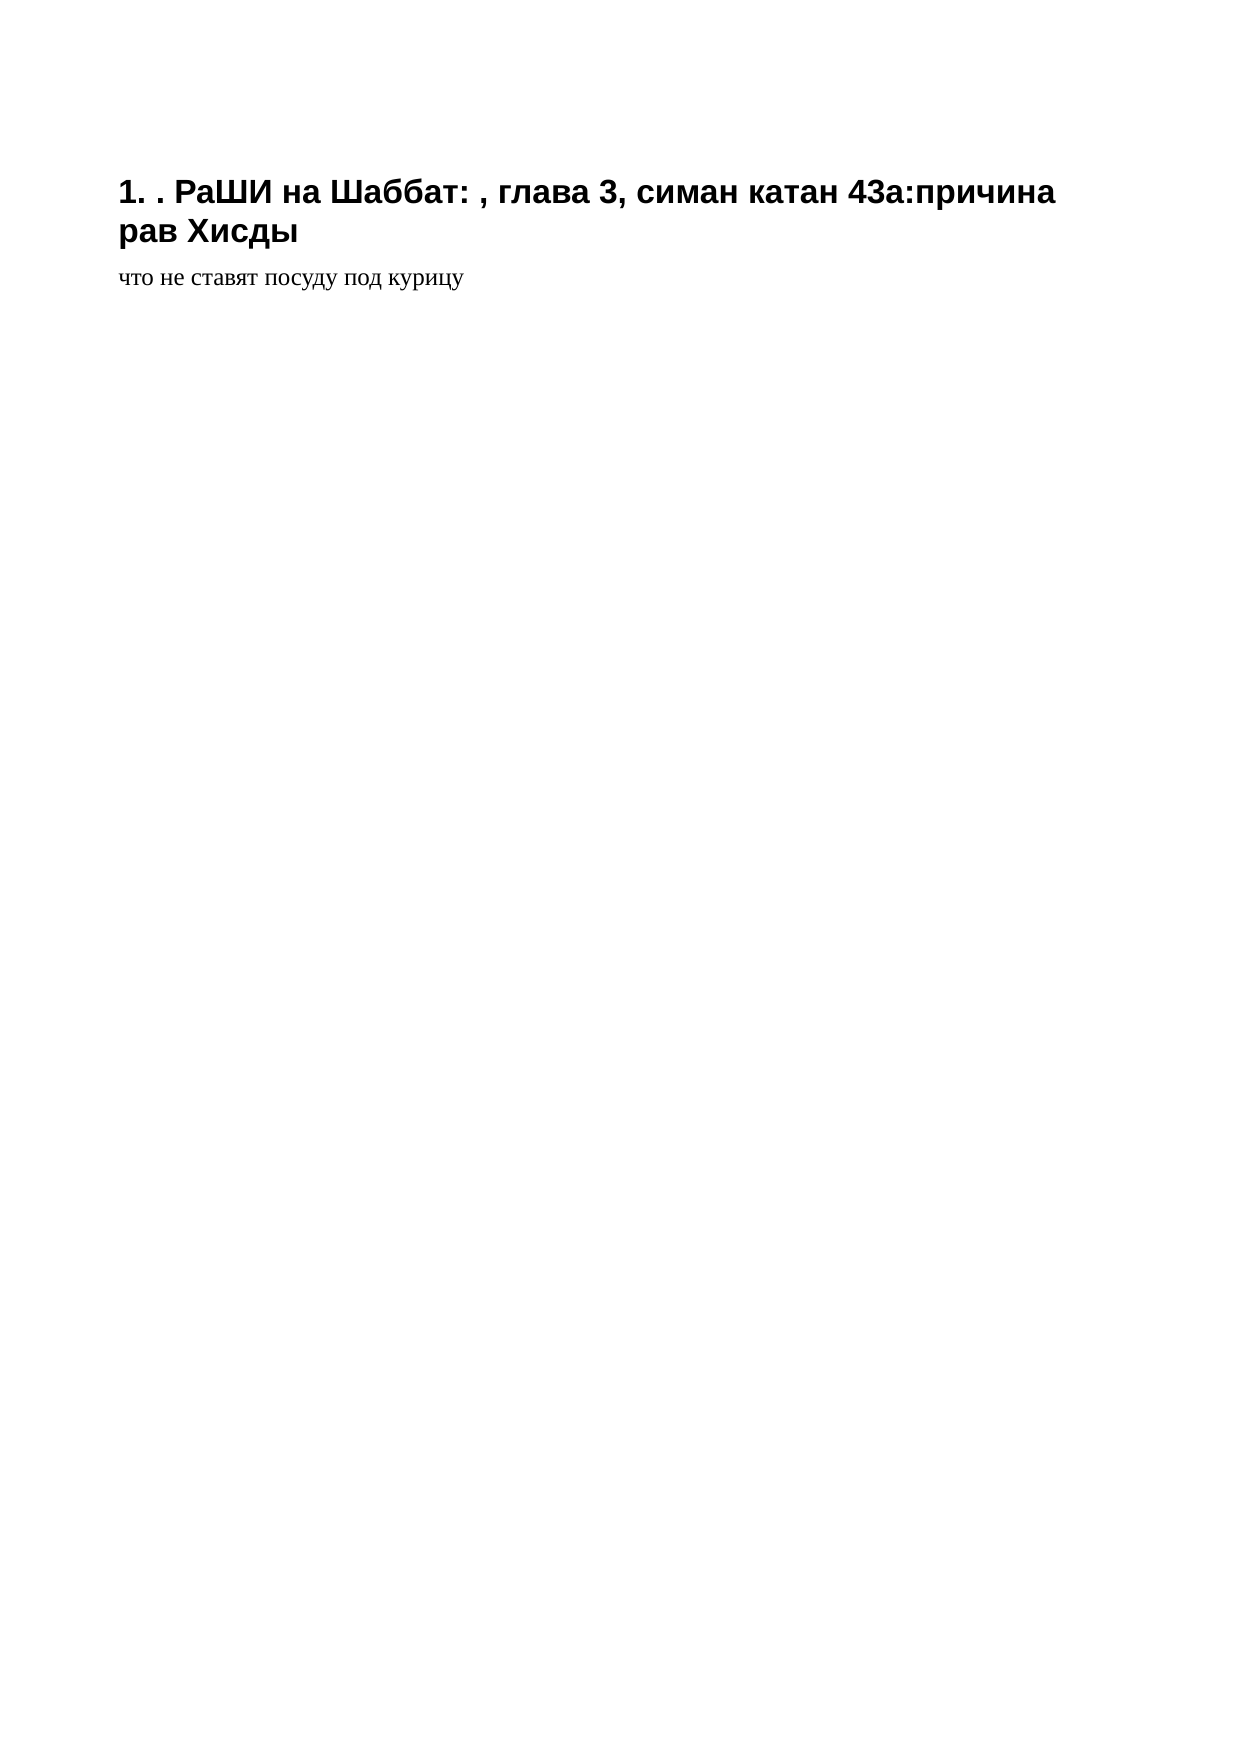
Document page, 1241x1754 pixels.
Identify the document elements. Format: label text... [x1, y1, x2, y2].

subtitle . РаШИ на Шаббат: , глава 3, симан катан 43a:причина рав Хисды [118, 147, 1122, 176]
text что не ставят посуду под курицу [118, 176, 1122, 204]
